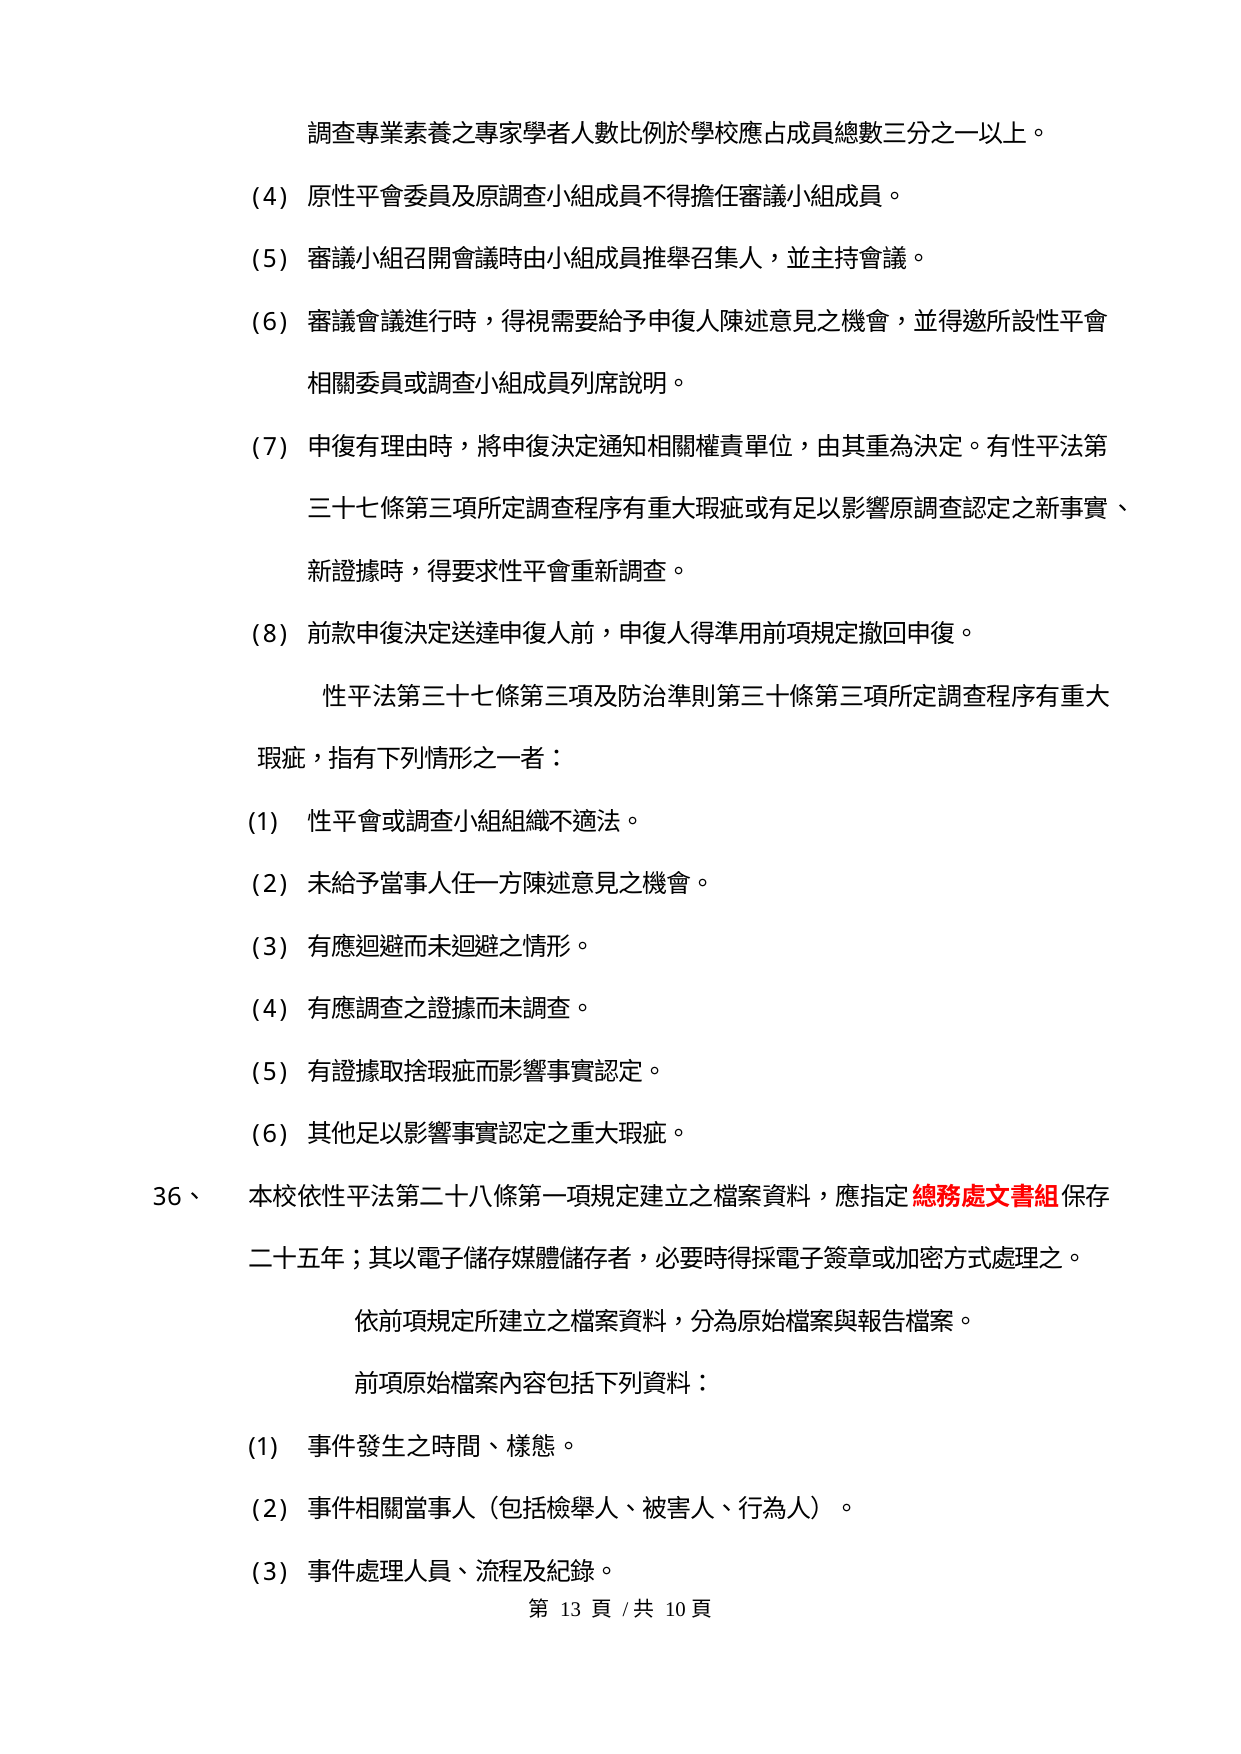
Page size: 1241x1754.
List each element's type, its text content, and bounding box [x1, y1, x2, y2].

list 有應迴避而未迴避之情形。 [248, 903, 1110, 965]
list 原性平會委員及原調查小組成員不得擔任審議小組成員。 [248, 153, 1110, 215]
list 其他足以影響事實認定之重大瑕疵。 [248, 1090, 1110, 1153]
list 前款申復決定送達申復人前，申復人得準用前項規定撤回申復。 [248, 590, 1110, 653]
list 有應調查之證據而未調查。 [248, 965, 1110, 1028]
list 申復有理由時，將申復決定通知相關權責單位，由其重為決定。有性平法第三十七條第三項所定調查程序有重大瑕疵或有足以影響原調查認定之新事實、新證據時，得要求性平會重新調查。 [248, 403, 1110, 590]
list 事件處理人員、流程及紀錄。 [248, 1528, 1110, 1590]
list 事件相關當事人（包括檢舉人、被害人、行為人）。 [248, 1465, 1110, 1528]
list 前款審議小組應包括性別平等教育相關專家學者、法律專業人員三人或五人，其小組成員中，女性人數比例應占成員總數二分之一以上，具校園性別事件調查專業素養之專家學者人數比例於學校應占成員總數三分之一以上。 [248, 90, 1110, 153]
text 性平法第三十七條第三項及防治準則第三十條第三項所定調查程序有重大瑕疵，指有下列情形之一者： [257, 653, 1110, 778]
list 本校依性平法第二十八條第一項規定建立之檔案資料，應指定總務處文書組保存二十五年；其以電子儲存媒體儲存者，必要時得採電子簽章或加密方式處理之。 [152, 1153, 1110, 1278]
list 審議小組召開會議時由小組成員推舉召集人，並主持會議。 [248, 215, 1110, 278]
list 未給予當事人任一方陳述意見之機會。 [248, 840, 1110, 903]
list 有證據取捨瑕疵而影響事實認定。 [248, 1028, 1110, 1090]
list 事件發生之時間、樣態。 [248, 1403, 1110, 1465]
list 性平會或調查小組組織不適法。 [248, 778, 1110, 840]
text 依前項規定所建立之檔案資料，分為原始檔案與報告檔案。 [130, 1278, 1110, 1340]
list 審議會議進行時，得視需要給予申復人陳述意見之機會，並得邀所設性平會相關委員或調查小組成員列席說明。 [248, 278, 1110, 403]
text 前項原始檔案內容包括下列資料： [130, 1340, 1110, 1403]
